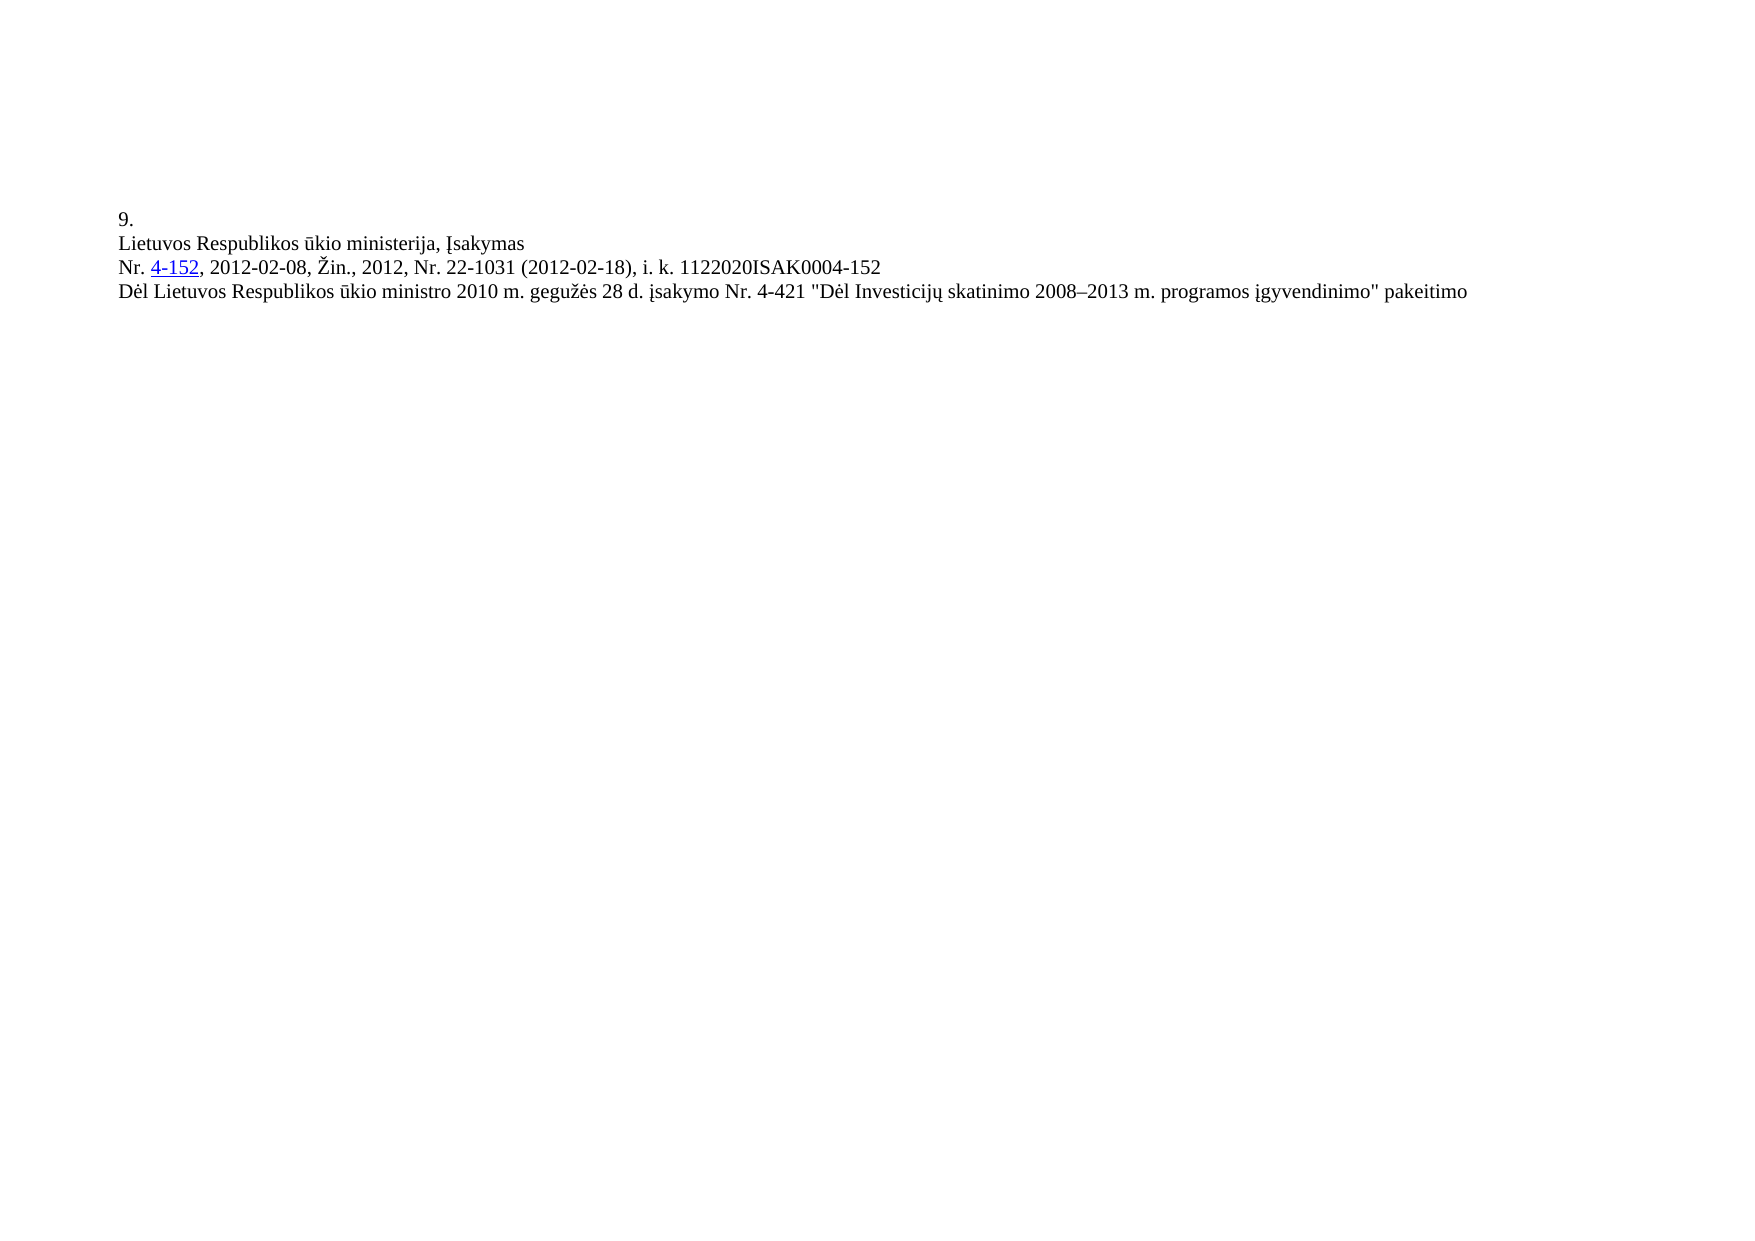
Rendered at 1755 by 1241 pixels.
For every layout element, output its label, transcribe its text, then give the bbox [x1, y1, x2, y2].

text Nr. 4-152, 2012-02-08, Žin., 2012, Nr. 22-1031 (2012-02-18), i. k. 1122020ISAK0004-152 [118, 255, 1636, 279]
text Dėl Lietuvos Respublikos ūkio ministro 2010 m. gegužės 28 d. įsakymo Nr. 4-421 "Dėl Investicijų skatinimo 2008–2013 m. programos įgyvendinimo" pakeitimo [118, 279, 1636, 303]
text Lietuvos Respublikos ūkio ministerija, Įsakymas [118, 231, 1636, 255]
text 9. [118, 207, 1636, 231]
